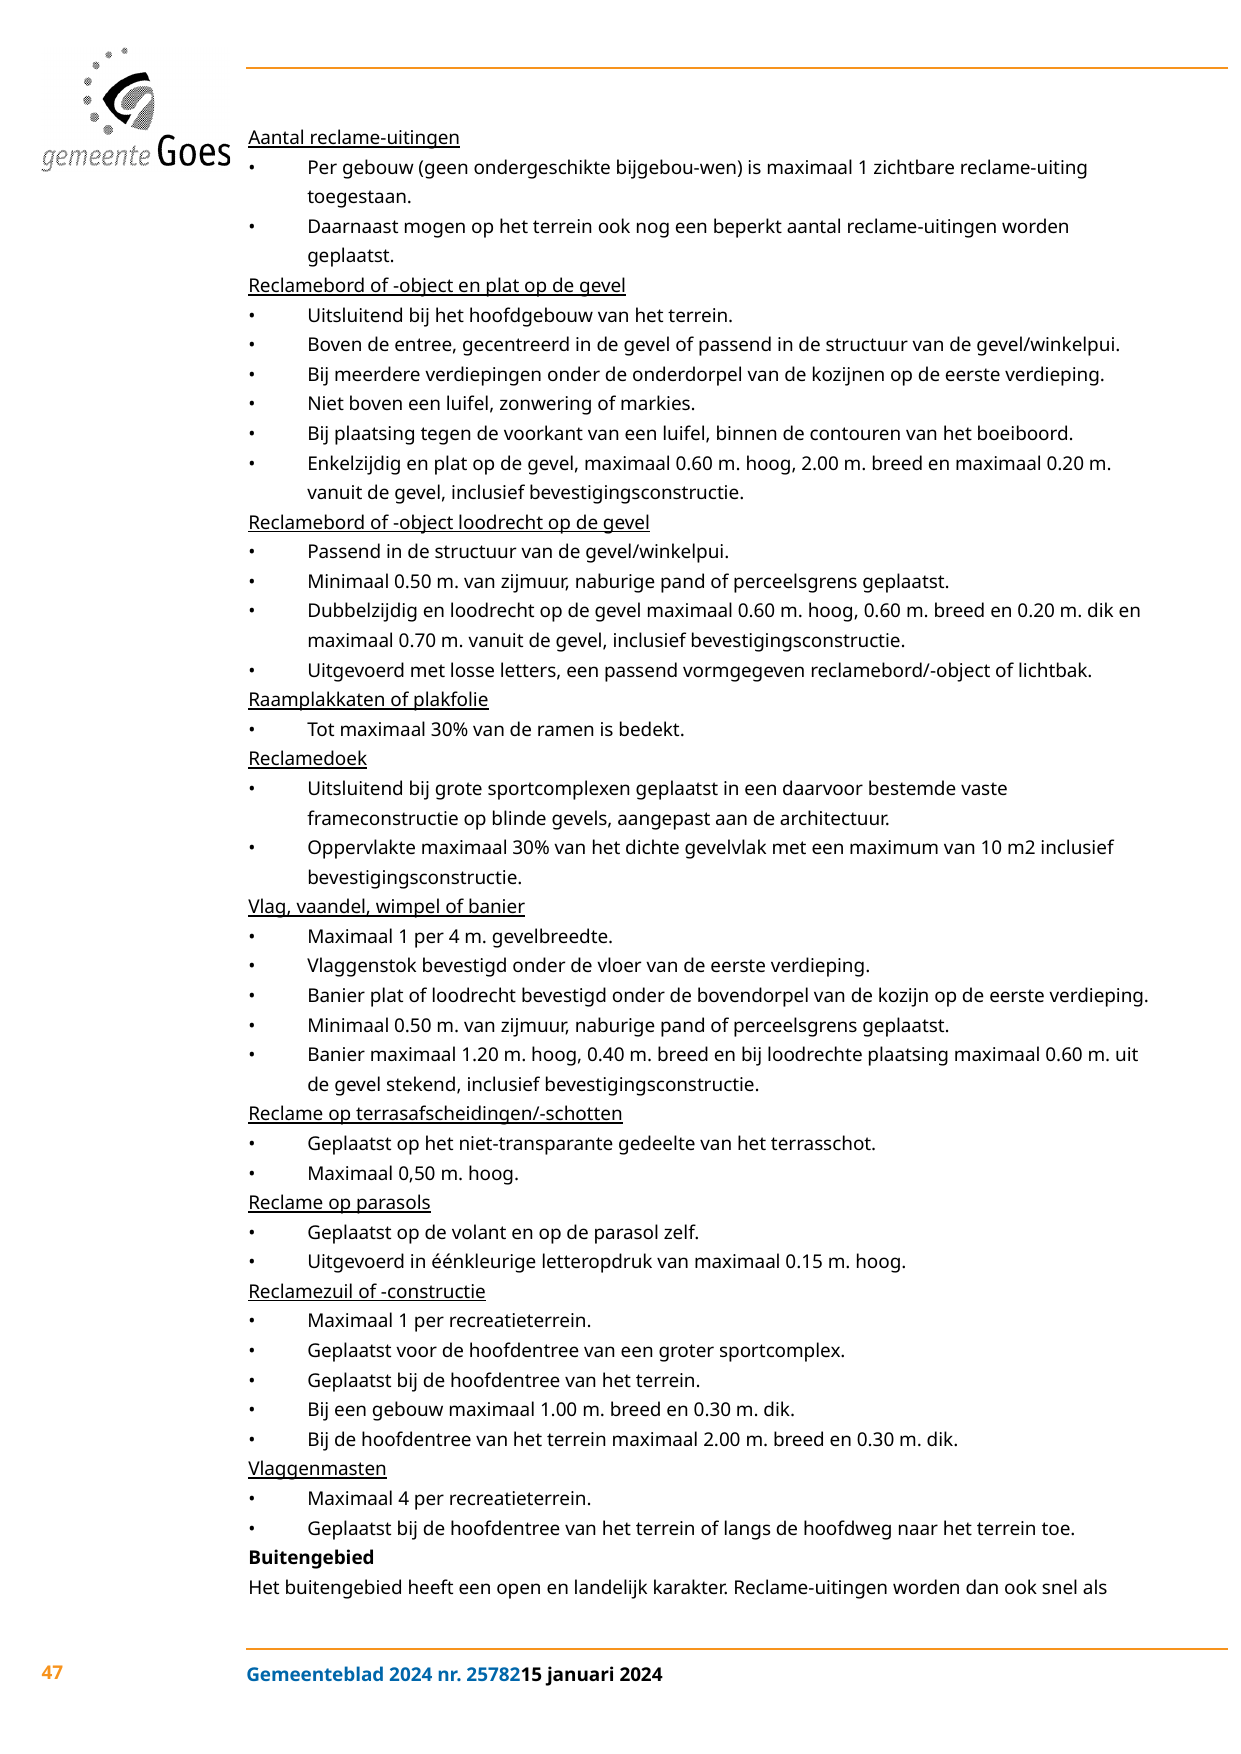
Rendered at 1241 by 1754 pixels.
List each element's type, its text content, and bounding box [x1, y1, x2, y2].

text Reclamebord of -object loodrecht op de gevel [248, 509, 1152, 535]
text Reclame op terrasafscheidingen/-schotten [248, 1101, 1152, 1126]
list Bij een gebouw maximaal 1.00 m. breed en 0.30 m. dik. [248, 1396, 1152, 1422]
list Geplaatst voor de hoofdentree van een groter sportcomplex. [248, 1337, 1152, 1363]
list Minimaal 0.50 m. van zijmuur, naburige pand of perceelsgrens geplaatst. [248, 568, 1152, 594]
list Maximaal 0,50 m. hoog. [248, 1160, 1152, 1186]
text Reclamedoek [248, 746, 1152, 771]
text Vlaggenmasten [248, 1456, 1152, 1481]
list Uitgevoerd in éénkleurige letteropdruk van maximaal 0.15 m. hoog. [248, 1248, 1152, 1274]
text Aantal reclame-uitingen [248, 124, 1152, 150]
list Enkelzijdig en plat op de gevel, maximaal 0.60 m. hoog, 2.00 m. breed en maximaal 0.20 m. vanuit de gevel, inclusief bevestigingsconstructie. [248, 450, 1152, 505]
list Bij plaatsing tegen de voorkant van een luifel, binnen de contouren van het boeiboord. [248, 420, 1152, 446]
list Dubbelzijdig en loodrecht op de gevel maximaal 0.60 m. hoog, 0.60 m. breed en 0.20 m. dik en maximaal 0.70 m. vanuit de gevel, inclusief bevestigingsconstructie. [248, 598, 1152, 653]
list Passend in de structuur van de gevel/winkelpui. [248, 538, 1152, 564]
text Raamplakkaten of plakfolie [248, 686, 1152, 712]
list Daarnaast mogen op het terrein ook nog een beperkt aantal reclame-uitingen worden geplaatst. [248, 213, 1152, 268]
text Vlag, vaandel, wimpel of banier [248, 893, 1152, 919]
list Niet boven een luifel, zonwering of markies. [248, 391, 1152, 416]
list Bij meerdere verdiepingen onder de onderdorpel van de kozijnen op de eerste verdieping. [248, 361, 1152, 387]
list Boven de entree, gecentreerd in de gevel of passend in de structuur van de gevel/winkelpui. [248, 331, 1152, 357]
text Het buitengebied heeft een open en landelijk karakter. Reclame-uitingen worden dan ook snel als [248, 1574, 1152, 1600]
list Maximaal 1 per 4 m. gevelbreedte. [248, 923, 1152, 949]
list Banier maximaal 1.20 m. hoog, 0.40 m. breed en bij loodrechte plaatsing maximaal 0.60 m. uit de gevel stekend, inclusief bevestigingsconstructie. [248, 1041, 1152, 1097]
list Uitsluitend bij grote sportcomplexen geplaatst in een daarvoor bestemde vaste frameconstructie op blinde gevels, aangepast aan de architectuur. [248, 775, 1152, 831]
list Uitsluitend bij het hoofdgebouw van het terrein. [248, 302, 1152, 328]
list Tot maximaal 30% van de ramen is bedekt. [248, 716, 1152, 742]
list Uitgevoerd met losse letters, een passend vormgegeven reclamebord/-object of lichtbak. [248, 657, 1152, 683]
list Banier plat of loodrecht bevestigd onder de bovendorpel van de kozijn op de eerste verdieping. [248, 982, 1152, 1008]
list Minimaal 0.50 m. van zijmuur, naburige pand of perceelsgrens geplaatst. [248, 1012, 1152, 1038]
list Geplaatst op het niet-transparante gedeelte van het terrasschot. [248, 1130, 1152, 1156]
list Geplaatst bij de hoofdentree van het terrein of langs de hoofdweg naar het terrein toe. [248, 1515, 1152, 1541]
picture [41, 47, 231, 172]
list Geplaatst bij de hoofdentree van het terrein. [248, 1367, 1152, 1393]
list Bij de hoofdentree van het terrein maximaal 2.00 m. breed en 0.30 m. dik. [248, 1426, 1152, 1452]
text Reclamezuil of -constructie [248, 1278, 1152, 1304]
list Maximaal 1 per recreatieterrein. [248, 1308, 1152, 1333]
list Vlaggenstok bevestigd onder de vloer van de eerste verdieping. [248, 953, 1152, 978]
list Maximaal 4 per recreatieterrein. [248, 1485, 1152, 1511]
text Reclamebord of -object en plat op de gevel [248, 272, 1152, 298]
list Per gebouw (geen ondergeschikte bijgebou-wen) is maximaal 1 zichtbare reclame-uiting toegestaan. [248, 154, 1152, 209]
list Geplaatst op de volant en op de parasol zelf. [248, 1219, 1152, 1245]
list Oppervlakte maximaal 30% van het dichte gevelvlak met een maximum van 10 m2 inclusief bevestigingsconstructie. [248, 834, 1152, 890]
text Buitengebied [248, 1544, 1152, 1570]
text Reclame op parasols [248, 1189, 1152, 1215]
